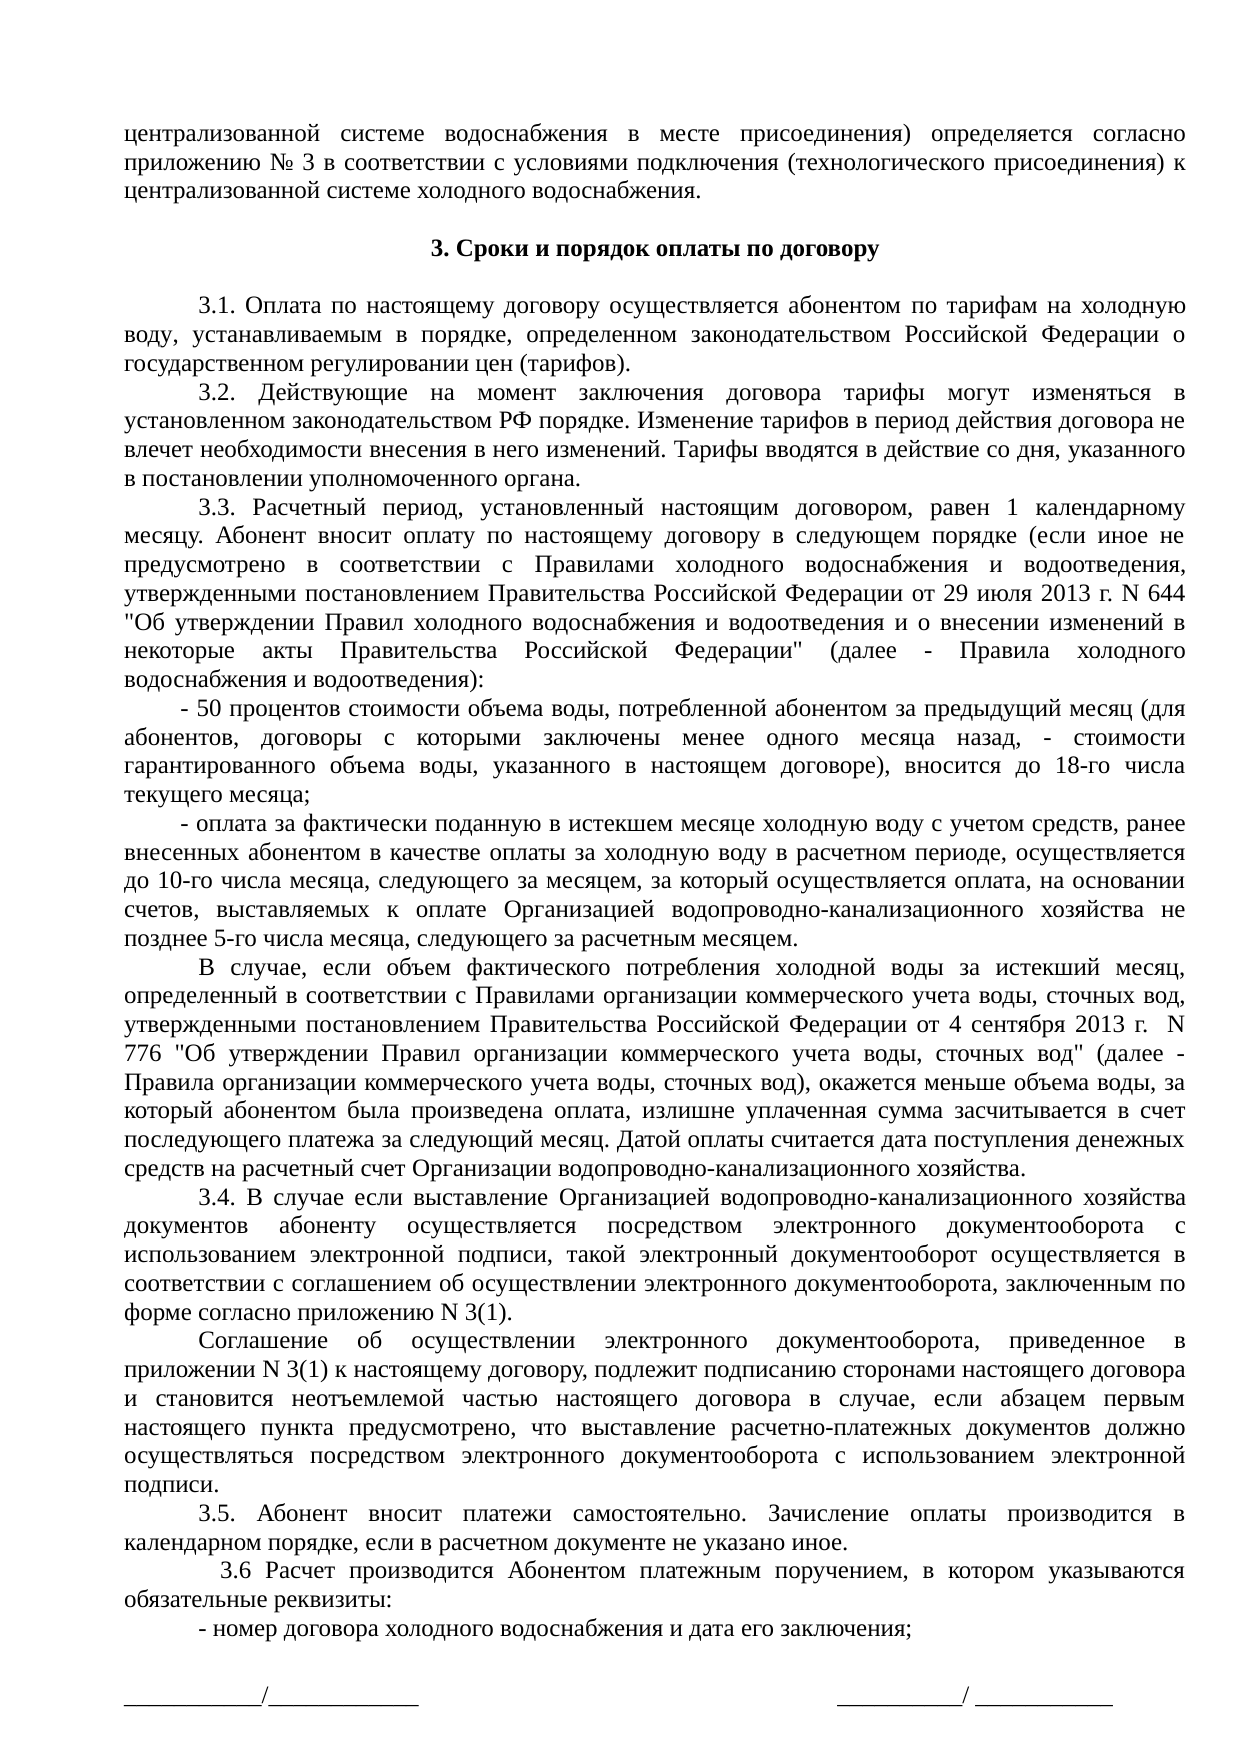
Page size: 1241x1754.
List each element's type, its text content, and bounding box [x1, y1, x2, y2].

text 3.1. Оплата по настоящему договору осуществляется абонентом по тарифам на холодную воду, устанавливаемым в порядке, определенном законодательством Российской Федерации о государственном регулировании цен (тарифов). [124, 291, 1186, 377]
text 3. Сроки и порядок оплаты по договору [124, 233, 1186, 262]
text 3.3. Расчетный период, установленный настоящим договором, равен 1 календарному месяцу. Абонент вносит оплату по настоящему договору в следующем порядке (если иное не предусмотрено в соответствии с Правилами холодного водоснабжения и водоотведения, утвержденными постановлением Правительства Российской Федерации от 29 июля 2013 г. N 644 "Об утверждении Правил холодного водоснабжения и водоотведения и о внесении изменений в некоторые акты Правительства Российской Федерации" (далее - Правила холодного водоснабжения и водоотведения): [124, 492, 1186, 693]
text 3.5. Абонент вносит платежи самостоятельно. Зачисление оплаты производится в календарном порядке, если в расчетном документе не указано иное. [124, 1498, 1186, 1556]
text 3.4. В случае если выставление Организацией водопроводно-канализационного хозяйства документов абоненту осуществляется посредством электронного документооборота с использованием электронной подписи, такой электронный документооборот осуществляется в соответствии с соглашением об осуществлении электронного документооборота, заключенным по форме согласно приложению N 3(1). [124, 1182, 1186, 1326]
text - 50 процентов стоимости объема воды, потребленной абонентом за предыдущий месяц (для абонентов, договоры с которыми заключены менее одного месяца назад, - стоимости гарантированного объема воды, указанного в настоящем договоре), вносится до 18-го числа текущего месяца; [124, 693, 1186, 808]
text Соглашение об осуществлении электронного документооборота, приведенное в приложении N 3(1) к настоящему договору, подлежит подписанию сторонами настоящего договора и становится неотъемлемой частью настоящего договора в случае, если абзацем первым настоящего пункта предусмотрено, что выставление расчетно-платежных документов должно осуществляться посредством электронного документооборота с использованием электронной подписи. [124, 1326, 1186, 1498]
text - оплата за фактически поданную в истекшем месяце холодную воду с учетом средств, ранее внесенных абонентом в качестве оплаты за холодную воду в расчетном периоде, осуществляется до 10-го числа месяца, следующего за месяцем, за который осуществляется оплата, на основании счетов, выставляемых к оплате Организацией водопроводно-канализационного хозяйства не позднее 5-го числа месяца, следующего за расчетным месяцем. [124, 808, 1186, 952]
list 3.6 Расчет производится Абонентом платежным поручением, в котором указываются обязательные реквизиты: [124, 1556, 1186, 1613]
text централизованной системе водоснабжения в месте присоединения) определяется согласно приложению № 3 в соответствии с условиями подключения (технологического присоединения) к централизованной системе холодного водоснабжения. [124, 118, 1186, 204]
text - номер договора холодного водоснабжения и дата его заключения; [124, 1613, 1186, 1642]
text 3.2. Действующие на момент заключения договора тарифы могут изменяться в установленном законодательством РФ порядке. Изменение тарифов в период действия договора не влечет необходимости внесения в него изменений. Тарифы вводятся в действие со дня, указанного в постановлении уполномоченного органа. [124, 377, 1186, 492]
text В случае, если объем фактического потребления холодной воды за истекший месяц, определенный в соответствии с Правилами организации коммерческого учета воды, сточных вод, утвержденными постановлением Правительства Российской Федерации от 4 сентября 2013 г. N 776 "Об утверждении Правил организации коммерческого учета воды, сточных вод" (далее - Правила организации коммерческого учета воды, сточных вод), окажется меньше объема воды, за который абонентом была произведена оплата, излишне уплаченная сумма засчитывается в счет последующего платежа за следующий месяц. Датой оплаты считается дата поступления денежных средств на расчетный счет Организации водопроводно-канализационного хозяйства. [124, 952, 1186, 1182]
